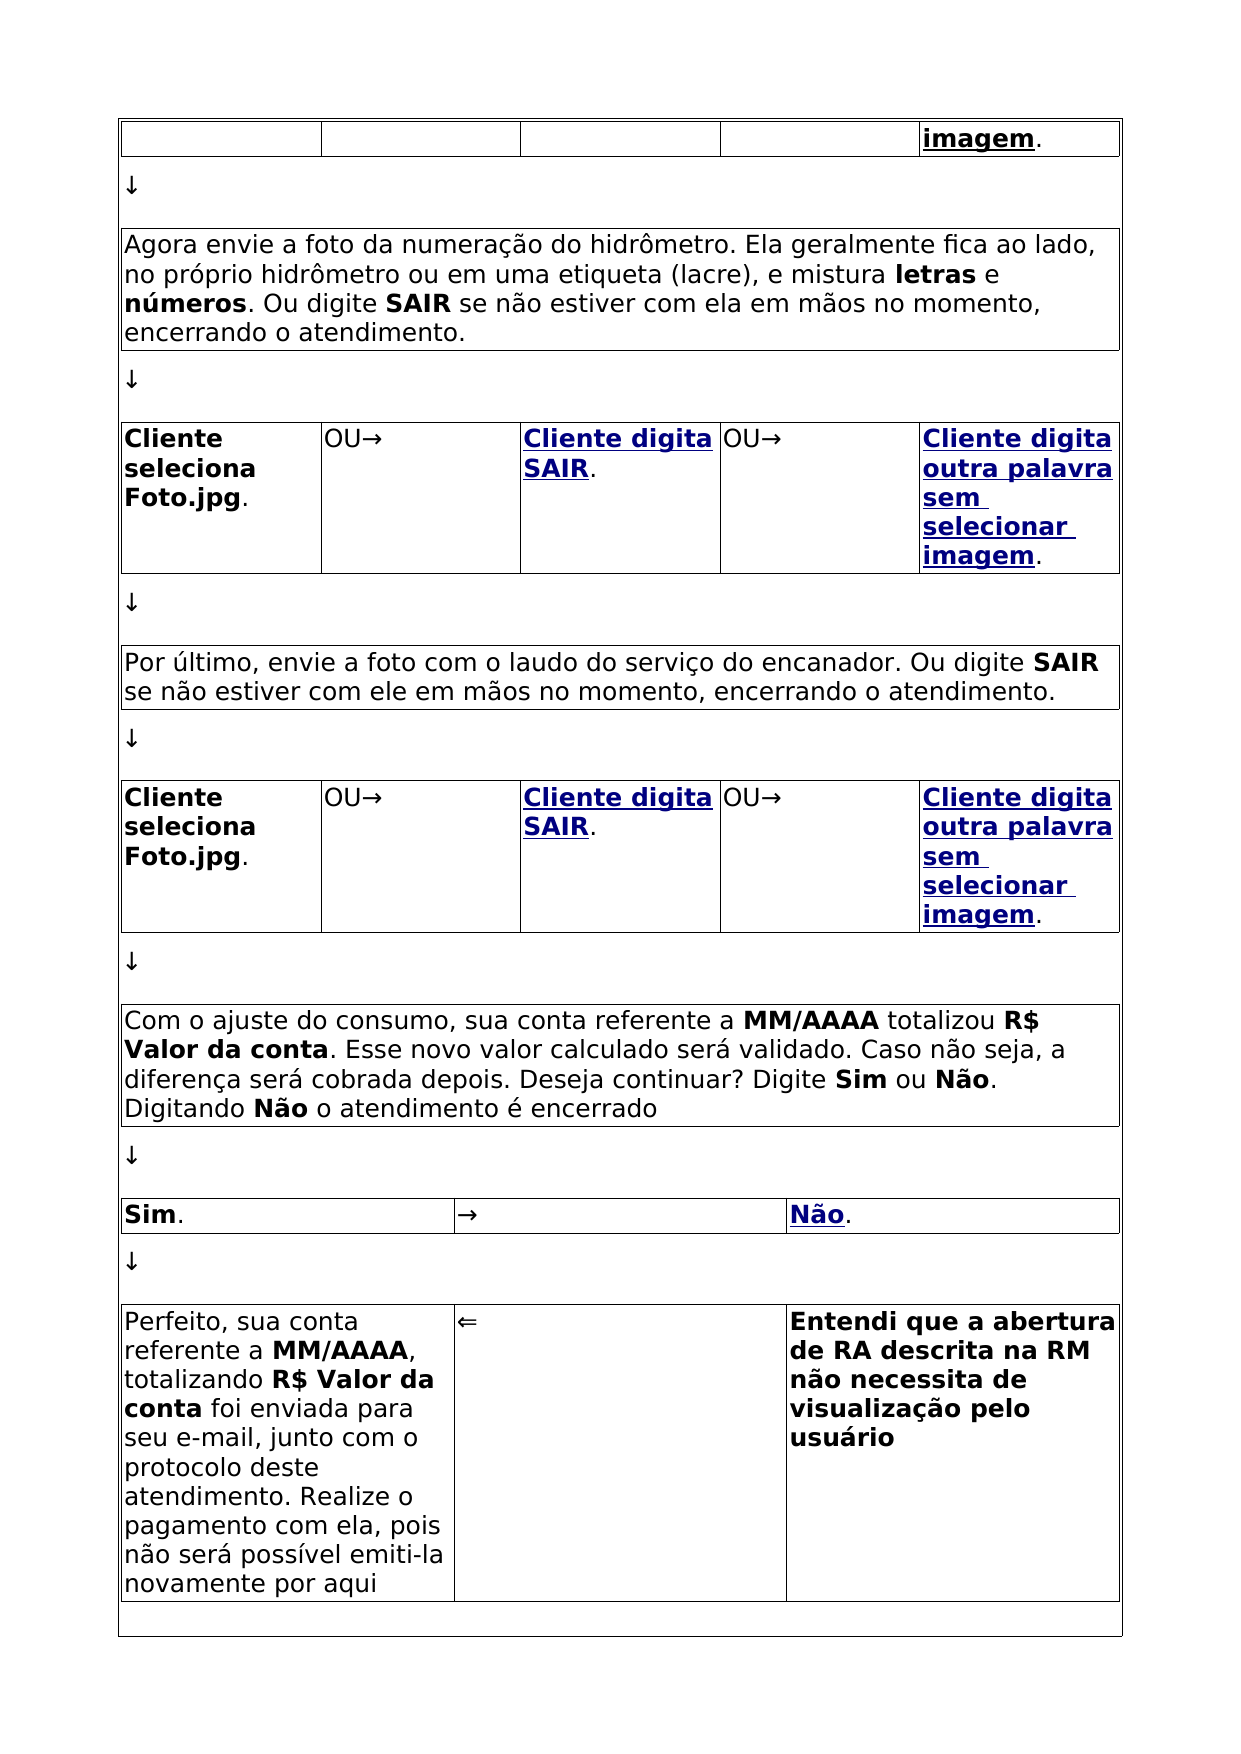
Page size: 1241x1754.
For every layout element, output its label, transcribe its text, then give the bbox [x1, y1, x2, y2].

table_header OU→ [322, 423, 520, 573]
table_header Cliente digita SAIR. [521, 781, 720, 932]
table_header Sim. [122, 1199, 454, 1232]
table_header ↓ ↓ ↓ ↓ ↓ ↓ ↓ [119, 119, 1122, 1636]
table_header imagem. [920, 122, 1119, 156]
table_header Cliente digita outra palavra sem selecionar imagem. [920, 781, 1119, 932]
table_header [521, 122, 720, 156]
table_header Cliente digita SAIR. [521, 423, 720, 573]
table_header → [455, 1199, 786, 1232]
table_header Agora envie a foto da numeração do hidrômetro. Ela geralmente fica ao lado, no próprio hidrômetro ou em uma etiqueta (lacre), e mistura letras e números. Ou digite SAIR se não estiver com ela em mãos no momento, encerrando o atendimento. [122, 229, 1119, 350]
table_header OU→ [721, 781, 919, 932]
table_header [721, 122, 919, 156]
table_header Perfeito, sua conta referente a MM/AAAA, totalizando R$ Valor da conta foi enviada para seu e-mail, junto com o protocolo deste atendimento. Realize o pagamento com ela, pois não será possível emiti-la novamente por aqui [122, 1305, 454, 1601]
table_header Cliente seleciona Foto.jpg. [122, 423, 321, 573]
table_header Entendi que a abertura de RA descrita na RM não necessita de visualização pelo usuário [787, 1305, 1119, 1601]
table_header Com o ajuste do consumo, sua conta referente a MM/AAAA totalizou R$ Valor da conta. Esse novo valor calculado será validado. Caso não seja, a diferença será cobrada depois. Deseja continuar? Digite Sim ou Não. Digitando Não o atendimento é encerrado [122, 1005, 1119, 1126]
table_header Cliente seleciona Foto.jpg. [122, 781, 321, 932]
table_header OU→ [721, 423, 919, 573]
table_header [322, 122, 520, 156]
table_header Cliente digita outra palavra sem selecionar imagem. [920, 423, 1119, 573]
table_header ⇐ [455, 1305, 786, 1601]
table_header Não. [787, 1199, 1119, 1232]
table_header [122, 122, 321, 156]
table_header Por último, envie a foto com o laudo do serviço do encanador. Ou digite SAIR se não estiver com ele em mãos no momento, encerrando o atendimento. [122, 646, 1119, 709]
table_header OU→ [322, 781, 520, 932]
